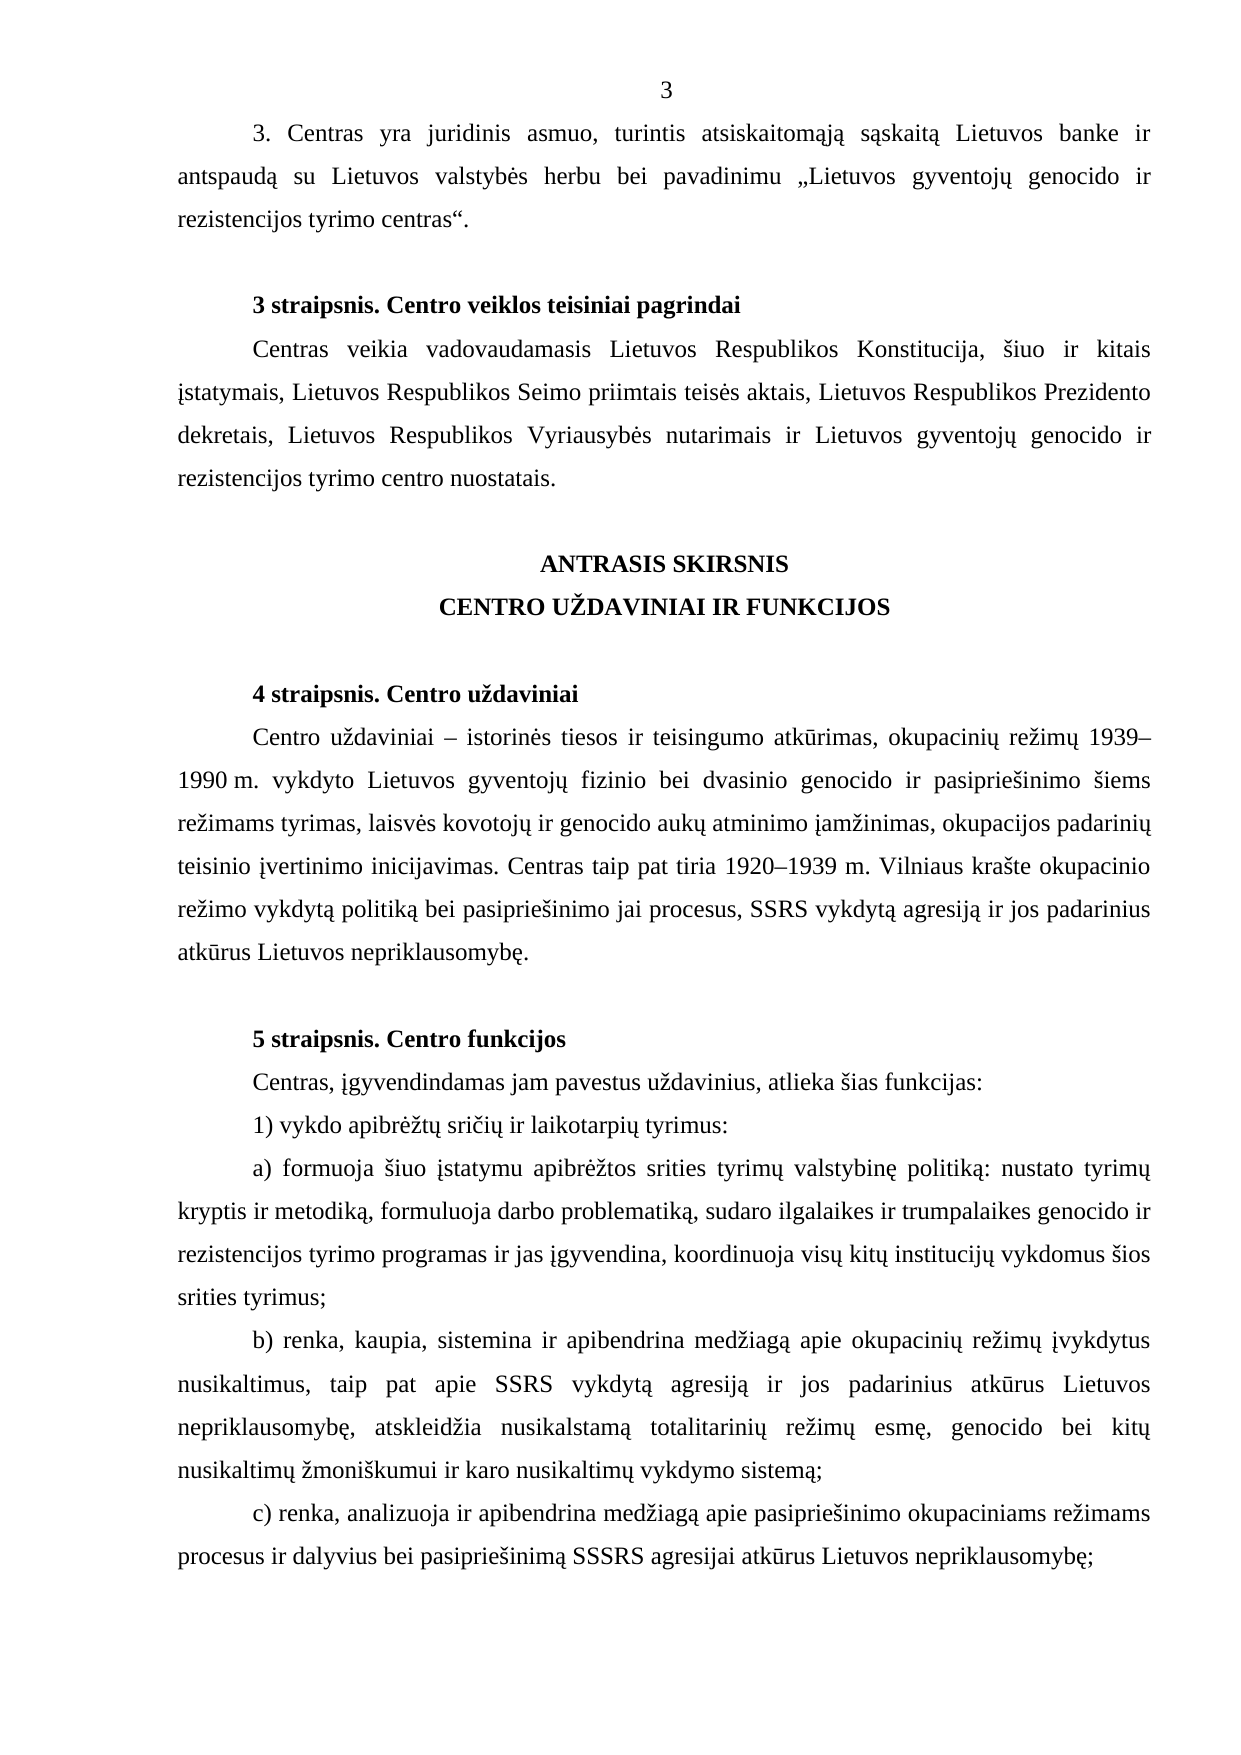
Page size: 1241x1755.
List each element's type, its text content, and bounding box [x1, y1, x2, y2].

text 5 straipsnis. Centro funkcijos [177, 1024, 1152, 1052]
text 3 straipsnis. Centro veiklos teisiniai pagrindai [177, 291, 1152, 319]
text 3. Centras yra juridinis asmuo, turintis atsiskaitomąją sąskaitą Lietuvos banke ir antspaudą su Lietuvos valstybės herbu bei pavadinimu „Lietuvos gyventojų genocido ir rezistencijos tyrimo centras“. [177, 118, 1152, 233]
text 4 straipsnis. Centro uždaviniai [177, 679, 1152, 707]
text Centras, įgyvendindamas jam pavestus uždavinius, atlieka šias funkcijas: [177, 1067, 1152, 1096]
text 1) vykdo apibrėžtų sričių ir laikotarpių tyrimus: [177, 1110, 1152, 1139]
text Centro uždaviniai – istorinės tiesos ir teisingumo atkūrimas, okupacinių režimų 1939–1990 m. vykdyto Lietuvos gyventojų fizinio bei dvasinio genocido ir pasipriešinimo šiems režimams tyrimas, laisvės kovotojų ir genocido aukų atminimo įamžinimas, okupacijos padarinių teisinio įvertinimo inicijavimas. Centras taip pat tiria 1920–1939 m. Vilniaus krašte okupacinio režimo vykdytą politiką bei pasipriešinimo jai procesus, SSRS vykdytą agresiją ir jos padarinius atkūrus Lietuvos nepriklausomybę. [177, 722, 1152, 966]
text c) renka, analizuoja ir apibendrina medžiagą apie pasipriešinimo okupaciniams režimams procesus ir dalyvius bei pasipriešinimą SSSRS agresijai atkūrus Lietuvos nepriklausomybę; [177, 1498, 1152, 1570]
text CENTRO UŽDAVINIAI IR FUNKCIJOS [177, 592, 1152, 621]
text b) renka, kaupia, sistemina ir apibendrina medžiagą apie okupacinių režimų įvykdytus nusikaltimus, taip pat apie SSRS vykdytą agresiją ir jos padarinius atkūrus Lietuvos nepriklausomybę, atskleidžia nusikalstamą totalitarinių režimų esmę, genocido bei kitų nusikaltimų žmoniškumui ir karo nusikaltimų vykdymo sistemą; [177, 1326, 1152, 1484]
text a) formuoja šiuo įstatymu apibrėžtos srities tyrimų valstybinę politiką: nustato tyrimų kryptis ir metodiką, formuluoja darbo problematiką, sudaro ilgalaikes ir trumpalaikes genocido ir rezistencijos tyrimo programas ir jas įgyvendina, koordinuoja visų kitų institucijų vykdomus šios srities tyrimus; [177, 1153, 1152, 1311]
text Centras veikia vadovaudamasis Lietuvos Respublikos Konstitucija, šiuo ir kitais įstatymais, Lietuvos Respublikos Seimo priimtais teisės aktais, Lietuvos Respublikos Prezidento dekretais, Lietuvos Respublikos Vyriausybės nutarimais ir Lietuvos gyventojų genocido ir rezistencijos tyrimo centro nuostatais. [177, 334, 1152, 492]
text ANTRASIS SKIRSNIS [177, 549, 1152, 578]
